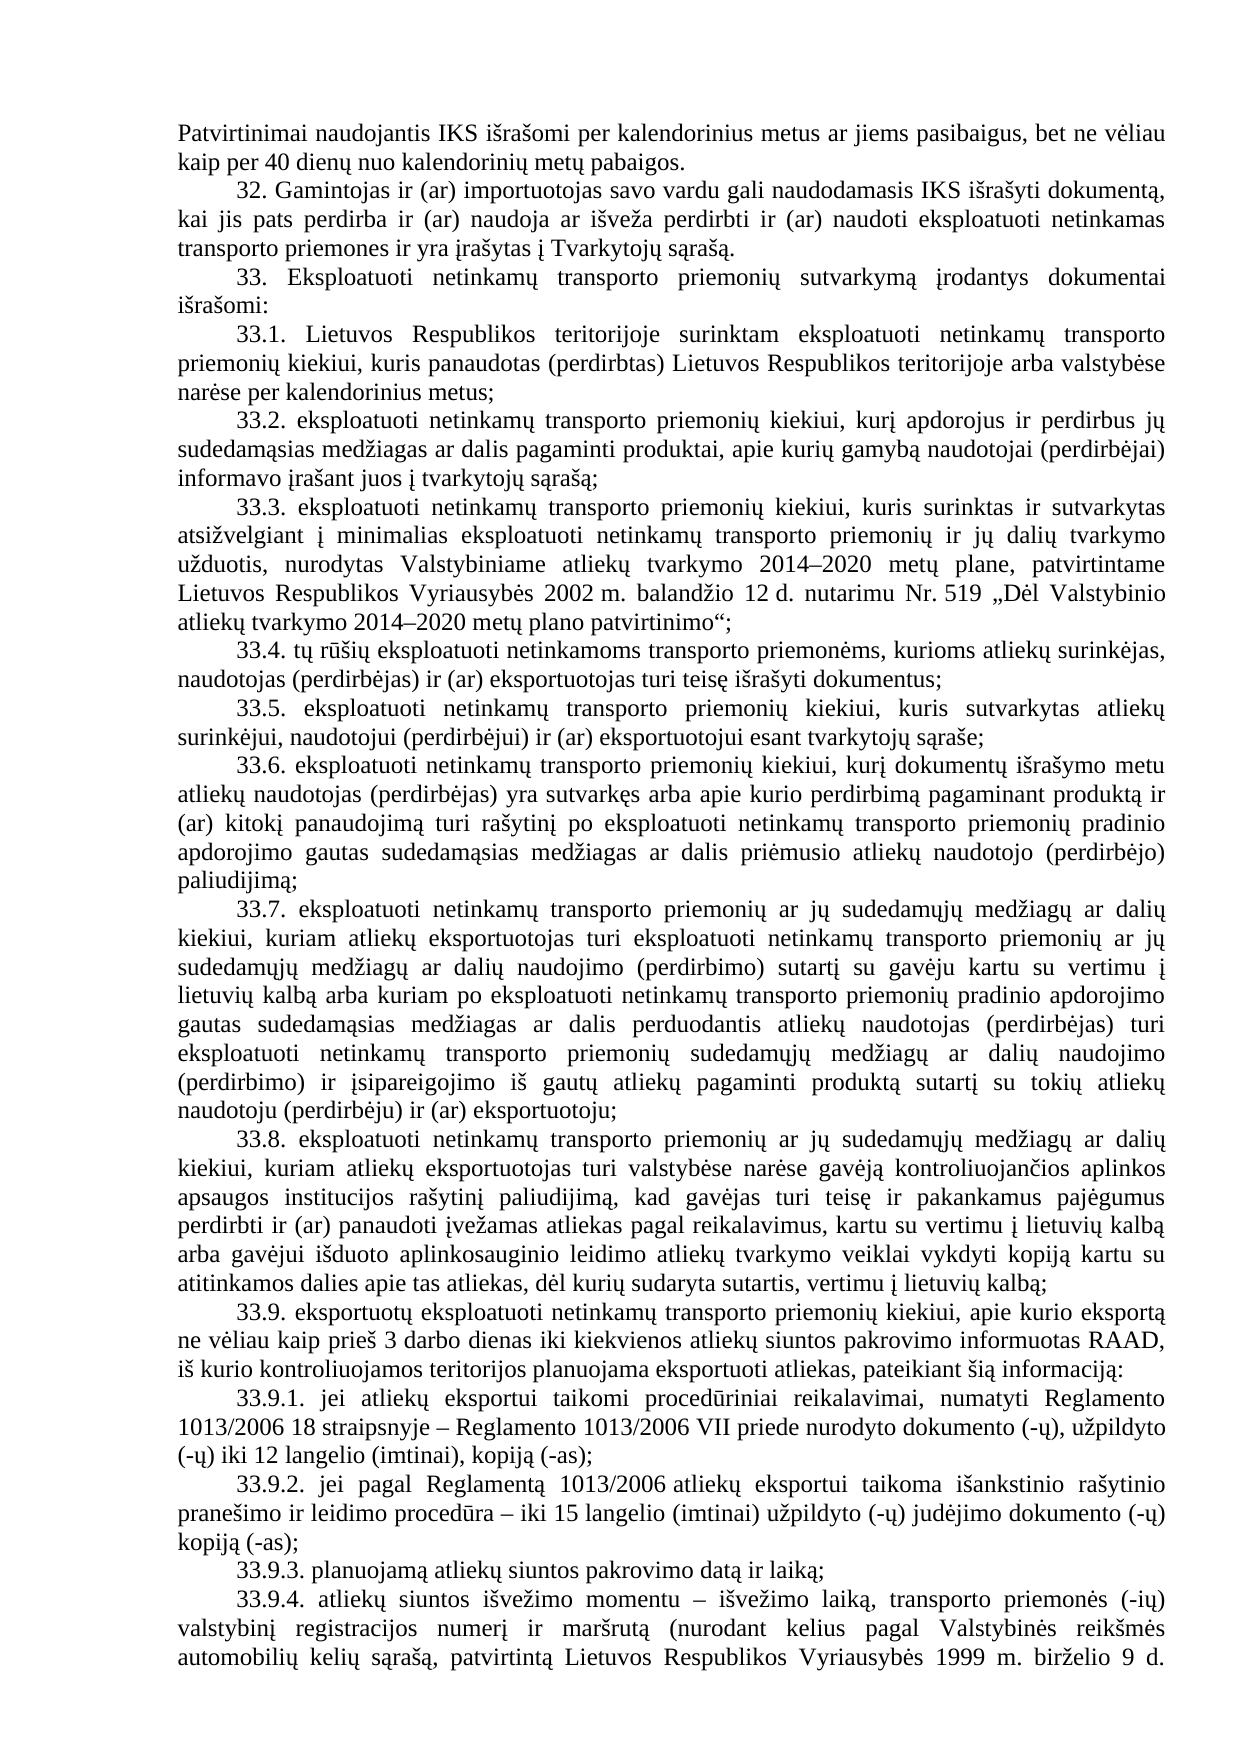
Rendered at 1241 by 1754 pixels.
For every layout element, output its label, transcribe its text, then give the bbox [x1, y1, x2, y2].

text 33.8. eksploatuoti netinkamų transporto priemonių ar jų sudedamųjų medžiagų ar dalių kiekiui, kuriam atliekų eksportuotojas turi valstybėse narėse gavėją kontroliuojančios aplinkos apsaugos institucijos rašytinį paliudijimą, kad gavėjas turi teisę ir pakankamus pajėgumus perdirbti ir (ar) panaudoti įvežamas atliekas pagal reikalavimus, kartu su vertimu į lietuvių kalbą arba gavėjui išduoto aplinkosauginio leidimo atliekų tvarkymo veiklai vykdyti kopiją kartu su atitinkamos dalies apie tas atliekas, dėl kurių sudaryta sutartis, vertimu į lietuvių kalbą; [177, 1124, 1166, 1297]
text 33.5. eksploatuoti netinkamų transporto priemonių kiekiui, kuris sutvarkytas atliekų surinkėjui, naudotojui (perdirbėjui) ir (ar) eksportuotojui esant tvarkytojų sąraše; [177, 693, 1166, 751]
text Patvirtinimai naudojantis IKS išrašomi per kalendorinius metus ar jiems pasibaigus, bet ne vėliau kaip per 40 dienų nuo kalendorinių metų pabaigos. [177, 118, 1166, 176]
text 33.7. eksploatuoti netinkamų transporto priemonių ar jų sudedamųjų medžiagų ar dalių kiekiui, kuriam atliekų eksportuotojas turi eksploatuoti netinkamų transporto priemonių ar jų sudedamųjų medžiagų ar dalių naudojimo (perdirbimo) sutartį su gavėju kartu su vertimu į lietuvių kalbą arba kuriam po eksploatuoti netinkamų transporto priemonių pradinio apdorojimo gautas sudedamąsias medžiagas ar dalis perduodantis atliekų naudotojas (perdirbėjas) turi eksploatuoti netinkamų transporto priemonių sudedamųjų medžiagų ar dalių naudojimo (perdirbimo) ir įsipareigojimo iš gautų atliekų pagaminti produktą sutartį su tokių atliekų naudotoju (perdirbėju) ir (ar) eksportuotoju; [177, 894, 1166, 1124]
text 33.9. eksportuotų eksploatuoti netinkamų transporto priemonių kiekiui, apie kurio eksportą ne vėliau kaip prieš 3 darbo dienas iki kiekvienos atliekų siuntos pakrovimo informuotas RAAD, iš kurio kontroliuojamos teritorijos planuojama eksportuoti atliekas, pateikiant šią informaciją: [177, 1297, 1166, 1383]
text 32. Gamintojas ir (ar) importuotojas savo vardu gali naudodamasis IKS išrašyti dokumentą, kai jis pats perdirba ir (ar) naudoja ar išveža perdirbti ir (ar) naudoti eksploatuoti netinkamas transporto priemones ir yra įrašytas į Tvarkytojų sąrašą. [177, 176, 1166, 262]
text 33.6. eksploatuoti netinkamų transporto priemonių kiekiui, kurį dokumentų išrašymo metu atliekų naudotojas (perdirbėjas) yra sutvarkęs arba apie kurio perdirbimą pagaminant produktą ir (ar) kitokį panaudojimą turi rašytinį po eksploatuoti netinkamų transporto priemonių pradinio apdorojimo gautas sudedamąsias medžiagas ar dalis priėmusio atliekų naudotojo (perdirbėjo) paliudijimą; [177, 751, 1166, 894]
text 33.9.3. planuojamą atliekų siuntos pakrovimo datą ir laiką; [177, 1556, 1166, 1584]
text 33. Eksploatuoti netinkamų transporto priemonių sutvarkymą įrodantys dokumentai išrašomi: [177, 262, 1166, 319]
text 33.9.4. atliekų siuntos išvežimo momentu – išvežimo laiką, transporto priemonės (-ių) valstybinį registracijos numerį ir maršrutą (nurodant kelius pagal Valstybinės reikšmės automobilių kelių sąrašą, patvirtintą Lietuvos Respublikos Vyriausybės 1999 m. birželio 9 d. [177, 1584, 1166, 1671]
text 33.3. eksploatuoti netinkamų transporto priemonių kiekiui, kuris surinktas ir sutvarkytas atsižvelgiant į minimalias eksploatuoti netinkamų transporto priemonių ir jų dalių tvarkymo užduotis, nurodytas Valstybiniame atliekų tvarkymo 2014–2020 metų plane, patvirtintame Lietuvos Respublikos Vyriausybės 2002 m. balandžio 12 d. nutarimu Nr. 519 „Dėl Valstybinio atliekų tvarkymo 2014–2020 metų plano patvirtinimo“; [177, 492, 1166, 636]
text 33.9.1. jei atliekų eksportui taikomi procedūriniai reikalavimai, numatyti Reglamento 1013/2006 18 straipsnyje – Reglamento 1013/2006 VII priede nurodyto dokumento (-ų), užpildyto (-ų) iki 12 langelio (imtinai), kopiją (-as); [177, 1383, 1166, 1469]
text 33.2. eksploatuoti netinkamų transporto priemonių kiekiui, kurį apdorojus ir perdirbus jų sudedamąsias medžiagas ar dalis pagaminti produktai, apie kurių gamybą naudotojai (perdirbėjai) informavo įrašant juos į tvarkytojų sąrašą; [177, 406, 1166, 492]
text 33.1. Lietuvos Respublikos teritorijoje surinktam eksploatuoti netinkamų transporto priemonių kiekiui, kuris panaudotas (perdirbtas) Lietuvos Respublikos teritorijoje arba valstybėse narėse per kalendorinius metus; [177, 319, 1166, 406]
text 33.4. tų rūšių eksploatuoti netinkamoms transporto priemonėms, kurioms atliekų surinkėjas, naudotojas (perdirbėjas) ir (ar) eksportuotojas turi teisę išrašyti dokumentus; [177, 636, 1166, 693]
text 33.9.2. jei pagal Reglamentą 1013/2006 atliekų eksportui taikoma išankstinio rašytinio pranešimo ir leidimo procedūra – iki 15 langelio (imtinai) užpildyto (-ų) judėjimo dokumento (-ų) kopiją (-as); [177, 1469, 1166, 1556]
